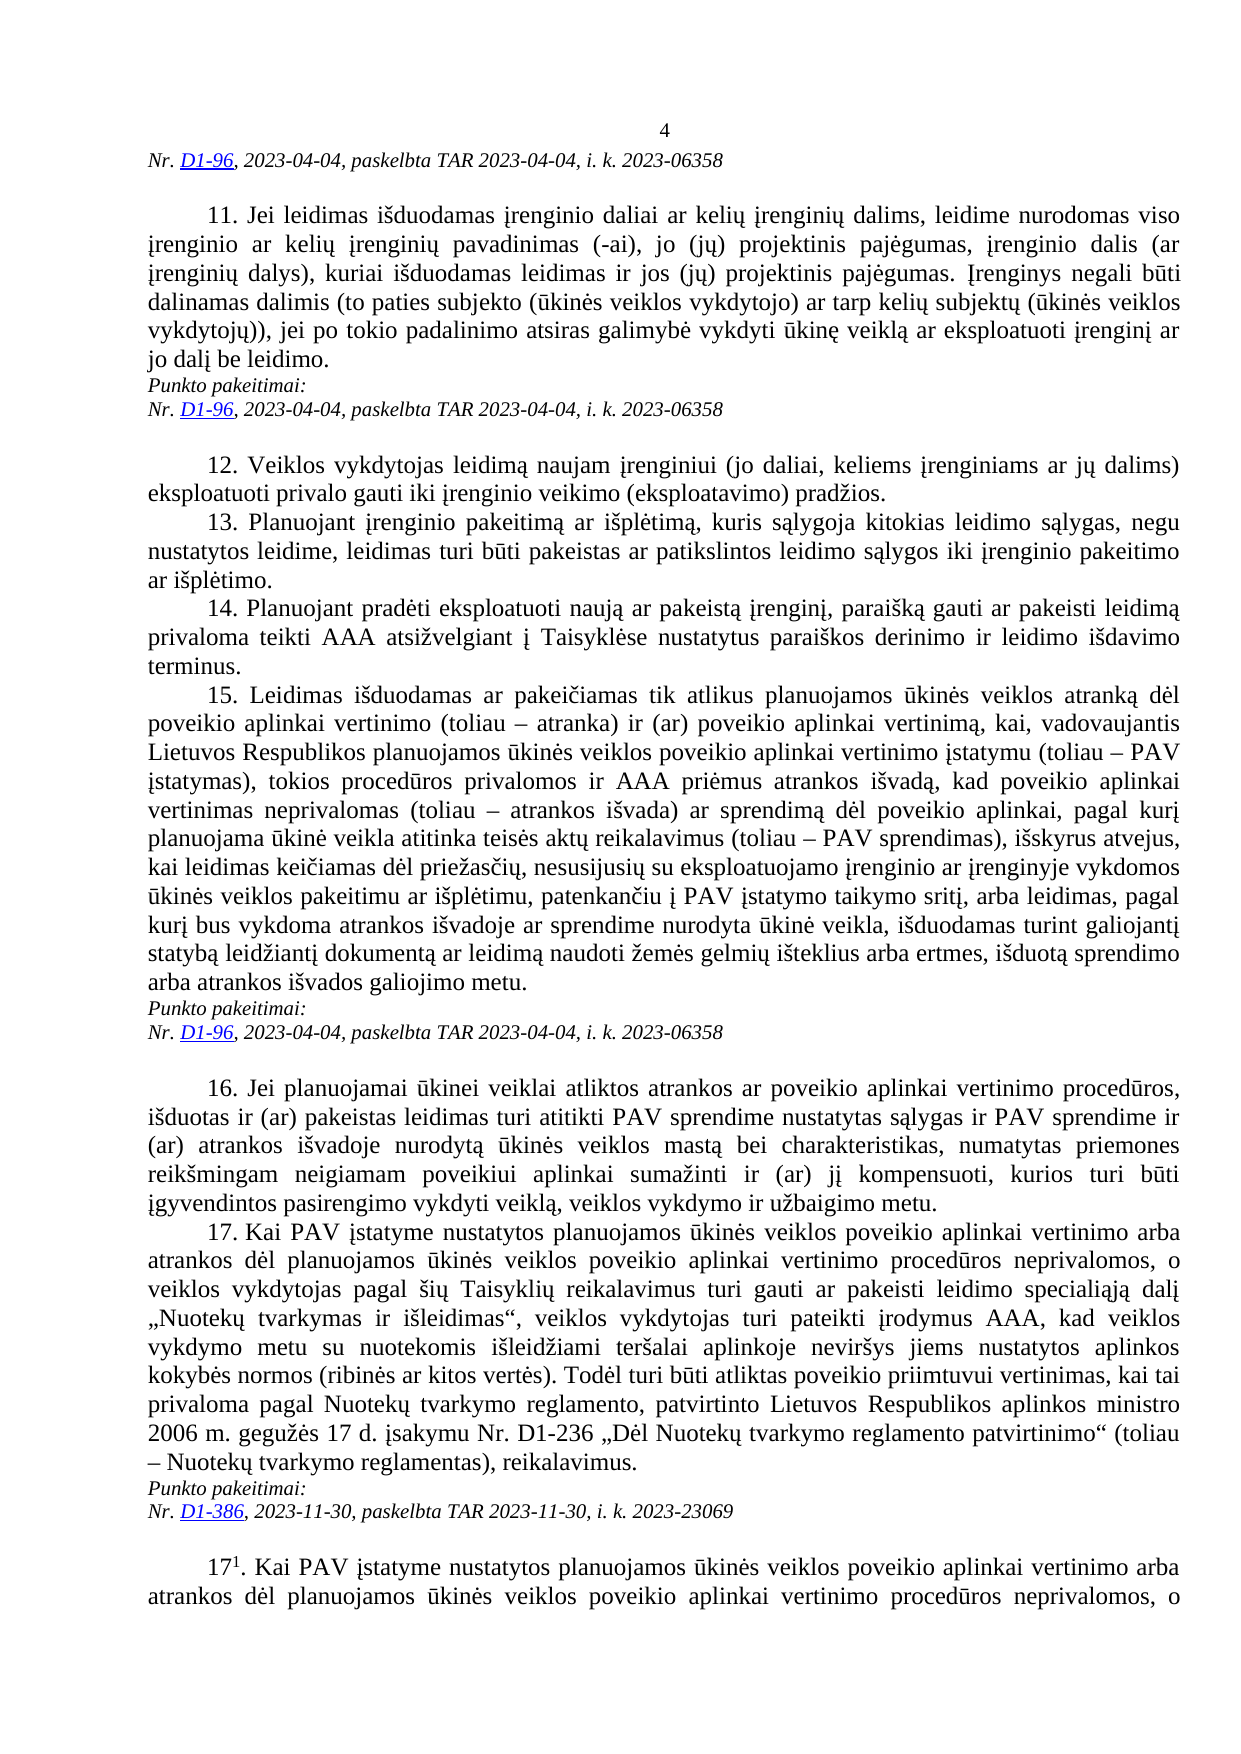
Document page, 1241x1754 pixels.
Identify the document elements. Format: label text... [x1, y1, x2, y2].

text 16. Jei planuojamai ūkinei veiklai atliktos atrankos ar poveikio aplinkai vertinimo procedūros, išduotas ir (ar) pakeistas leidimas turi atitikti PAV sprendime nustatytas sąlygas ir PAV sprendime ir (ar) atrankos išvadoje nurodytą ūkinės veiklos mastą bei charakteristikas, numatytas priemones reikšmingam neigiamam poveikiui aplinkai sumažinti ir (ar) jį kompensuoti, kurios turi būti įgyvendintos pasirengimo vykdyti veiklą, veiklos vykdymo ir užbaigimo metu. [148, 1073, 1181, 1217]
text Nr. D1-96, 2023-04-04, paskelbta TAR 2023-04-04, i. k. 2023-06358 [148, 1020, 1181, 1044]
text Nr. D1-96, 2023-04-04, paskelbta TAR 2023-04-04, i. k. 2023-06358 [148, 397, 1181, 421]
text Nr. D1-96, 2023-04-04, paskelbta TAR 2023-04-04, i. k. 2023-06358 [148, 148, 1181, 172]
text Punkto pakeitimai: [148, 1475, 1181, 1499]
text Punkto pakeitimai: [148, 373, 1181, 397]
text 171. Kai PAV įstatyme nustatytos planuojamos ūkinės veiklos poveikio aplinkai vertinimo arba atrankos dėl planuojamos ūkinės veiklos poveikio aplinkai vertinimo procedūros neprivalomos, o [148, 1552, 1181, 1610]
text Punkto pakeitimai: [148, 996, 1181, 1020]
text 11. Jei leidimas išduodamas įrenginio daliai ar kelių įrenginių dalims, leidime nurodomas viso įrenginio ar kelių įrenginių pavadinimas (-ai), jo (jų) projektinis pajėgumas, įrenginio dalis (ar įrenginių dalys), kuriai išduodamas leidimas ir jos (jų) projektinis pajėgumas. Įrenginys negali būti dalinamas dalimis (to paties subjekto (ūkinės veiklos vykdytojo) ar tarp kelių subjektų (ūkinės veiklos vykdytojų)), jei po tokio padalinimo atsiras galimybė vykdyti ūkinę veiklą ar eksploatuoti įrenginį ar jo dalį be leidimo. [148, 200, 1181, 373]
text Nr. D1-386, 2023-11-30, paskelbta TAR 2023-11-30, i. k. 2023-23069 [148, 1499, 1181, 1523]
text 14. Planuojant pradėti eksploatuoti naują ar pakeistą įrenginį, paraišką gauti ar pakeisti leidimą privaloma teikti AAA atsižvelgiant į Taisyklėse nustatytus paraiškos derinimo ir leidimo išdavimo terminus. [148, 593, 1181, 680]
text 15. Leidimas išduodamas ar pakeičiamas tik atlikus planuojamos ūkinės veiklos atranką dėl poveikio aplinkai vertinimo (toliau – atranka) ir (ar) poveikio aplinkai vertinimą, kai, vadovaujantis Lietuvos Respublikos planuojamos ūkinės veiklos poveikio aplinkai vertinimo įstatymu (toliau – PAV įstatymas), tokios procedūros privalomos ir AAA priėmus atrankos išvadą, kad poveikio aplinkai vertinimas neprivalomas (toliau – atrankos išvada) ar sprendimą dėl poveikio aplinkai, pagal kurį planuojama ūkinė veikla atitinka teisės aktų reikalavimus (toliau – PAV sprendimas), išskyrus atvejus, kai leidimas keičiamas dėl priežasčių, nesusijusių su eksploatuojamo įrenginio ar įrenginyje vykdomos ūkinės veiklos pakeitimu ar išplėtimu, patenkančiu į PAV įstatymo taikymo sritį, arba leidimas, pagal kurį bus vykdoma atrankos išvadoje ar sprendime nurodyta ūkinė veikla, išduodamas turint galiojantį statybą leidžiantį dokumentą ar leidimą naudoti žemės gelmių išteklius arba ertmes, išduotą sprendimo arba atrankos išvados galiojimo metu. [148, 680, 1181, 996]
text 12. Veiklos vykdytojas leidimą naujam įrenginiui (jo daliai, keliems įrenginiams ar jų dalims) eksploatuoti privalo gauti iki įrenginio veikimo (eksploatavimo) pradžios. [148, 450, 1181, 507]
text 17. Kai PAV įstatyme nustatytos planuojamos ūkinės veiklos poveikio aplinkai vertinimo arba atrankos dėl planuojamos ūkinės veiklos poveikio aplinkai vertinimo procedūros neprivalomos, o veiklos vykdytojas pagal šių Taisyklių reikalavimus turi gauti ar pakeisti leidimo specialiąją dalį „Nuotekų tvarkymas ir išleidimas“, veiklos vykdytojas turi pateikti įrodymus AAA, kad veiklos vykdymo metu su nuotekomis išleidžiami teršalai aplinkoje neviršys jiems nustatytos aplinkos kokybės normos (ribinės ar kitos vertės). Todėl turi būti atliktas poveikio priimtuvui vertinimas, kai tai privaloma pagal Nuotekų tvarkymo reglamento, patvirtinto Lietuvos Respublikos aplinkos ministro 2006 m. gegužės 17 d. įsakymu Nr. D1-236 „Dėl Nuotekų tvarkymo reglamento patvirtinimo“ (toliau – Nuotekų tvarkymo reglamentas), reikalavimus. [148, 1217, 1181, 1475]
text 13. Planuojant įrenginio pakeitimą ar išplėtimą, kuris sąlygoja kitokias leidimo sąlygas, negu nustatytos leidime, leidimas turi būti pakeistas ar patikslintos leidimo sąlygos iki įrenginio pakeitimo ar išplėtimo. [148, 507, 1181, 593]
